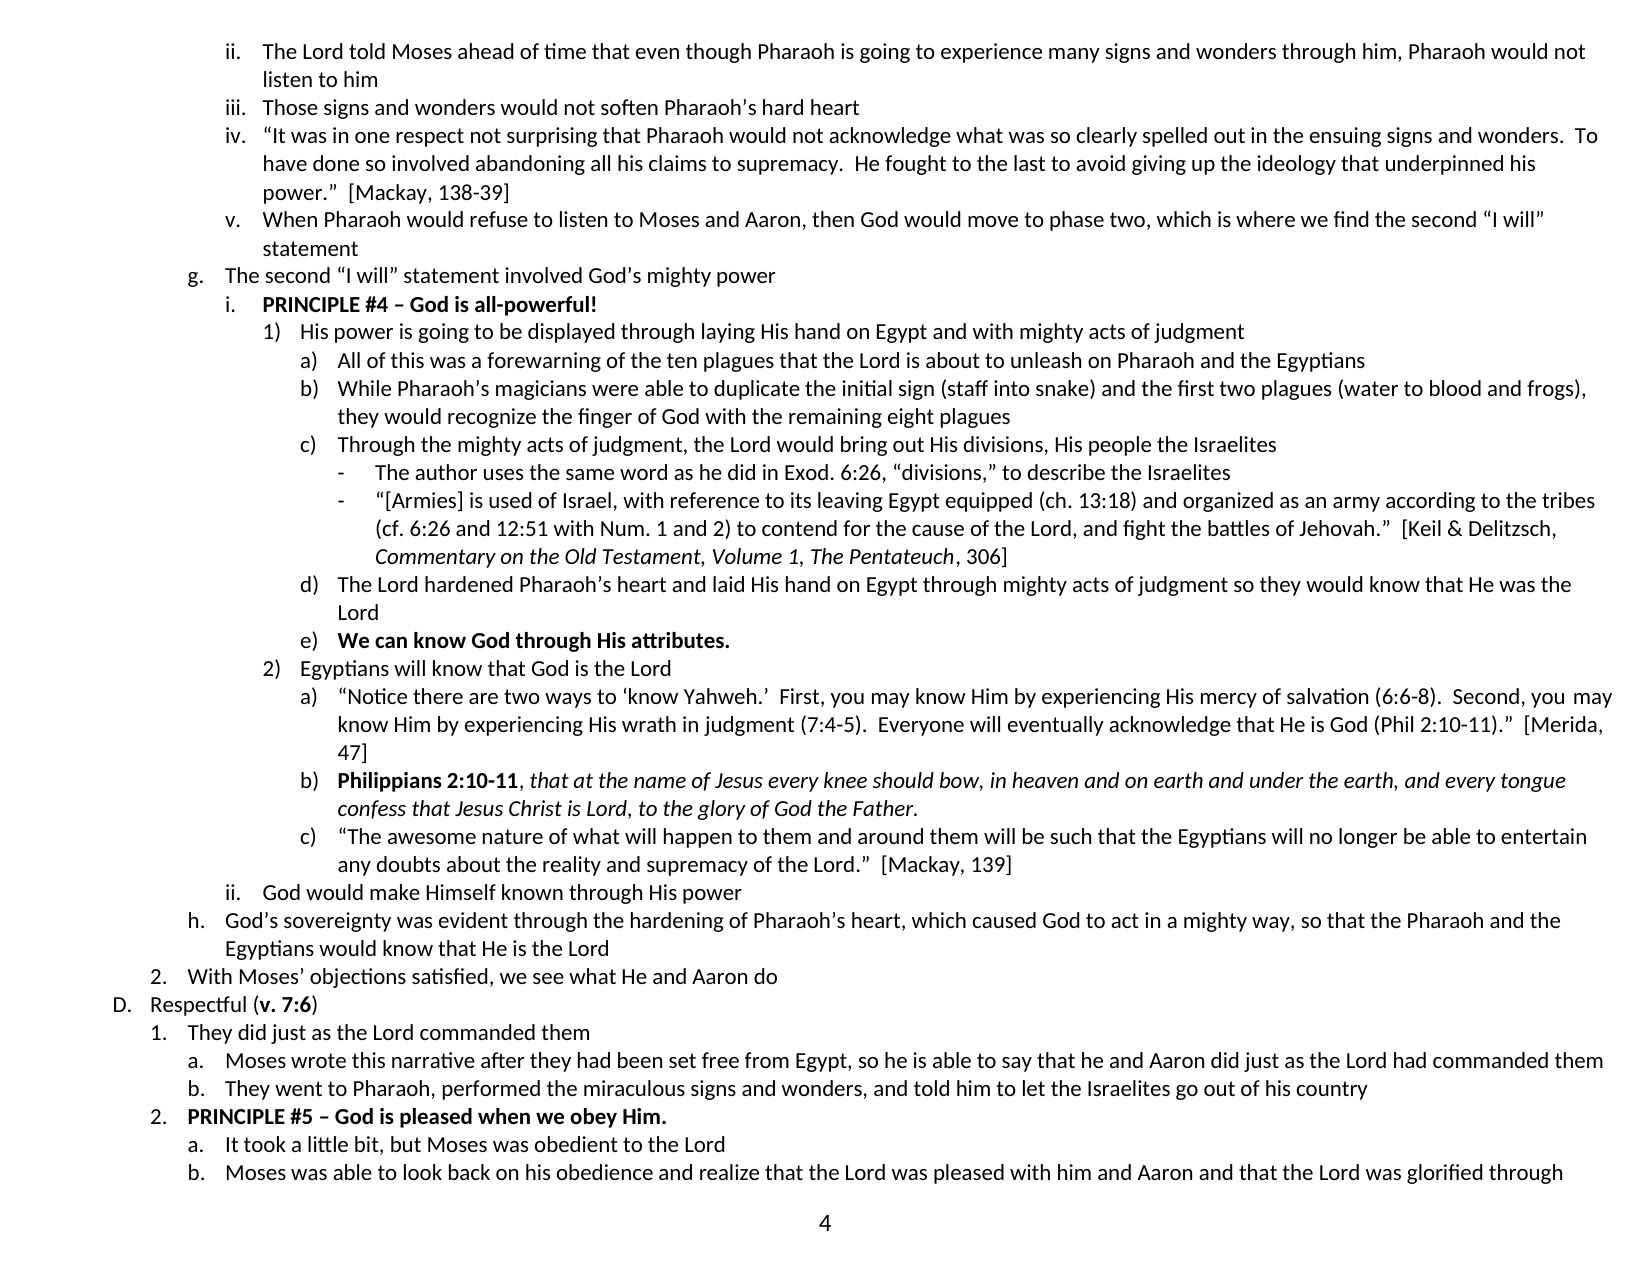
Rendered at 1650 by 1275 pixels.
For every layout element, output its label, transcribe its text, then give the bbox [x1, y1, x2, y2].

list The second “I will” statement involved God’s mighty power [187, 262, 1612, 290]
list We can know God through His attributes. [300, 626, 1612, 654]
list The Lord hardened Pharaoh’s heart and laid His hand on Egypt through mighty acts of judgment so they would know that He was the Lord [300, 570, 1612, 626]
list Moses was able to look back on his obedience and realize that the Lord was pleased with him and Aaron and that the Lord was glorified through [187, 1158, 1612, 1186]
list All of this was a forewarning of the ten plagues that the Lord is about to unleash on Pharaoh and the Egyptians [300, 346, 1612, 374]
list PRINCIPLE #4 – God is all-powerful! [225, 290, 1612, 318]
list God’s sovereignty was evident through the hardening of Pharaoh’s heart, which caused God to act in a mighty way, so that the Pharaoh and the Egyptians would know that He is the Lord [187, 906, 1612, 962]
list While Pharaoh’s magicians were able to duplicate the initial sign (staff into snake) and the first two plagues (water to blood and frogs), they would recognize the finger of God with the remaining eight plagues [300, 374, 1612, 430]
list Egyptians will know that God is the Lord [262, 654, 1612, 682]
list They went to Pharaoh, performed the miraculous signs and wonders, and told him to let the Israelites go out of his country [187, 1074, 1612, 1102]
list Moses wrote this narrative after they had been set free from Egypt, so he is able to say that he and Aaron did just as the Lord had commanded them [187, 1046, 1612, 1074]
list God would make Himself known through His power [225, 878, 1612, 906]
list With Moses’ objections satisfied, we see what He and Aaron do [150, 962, 1612, 990]
list His power is going to be displayed through laying His hand on Egypt and with mighty acts of judgment [262, 318, 1612, 346]
list Those signs and wonders would not soften Pharaoh’s hard heart [225, 93, 1612, 122]
list “[Armies] is used of Israel, with reference to its leaving Egypt equipped (ch. 13:18) and organized as an army according to the tribes (cf. 6:26 and 12:51 with Num. 1 and 2) to contend for the cause of the Lord, and fight the battles of Jehovah.” [Keil & Delitzsch, Commentary on the Old Testament, Volume 1, The Pentateuch, 306] [337, 486, 1612, 570]
list They did just as the Lord commanded them [150, 1018, 1612, 1046]
list “It was in one respect not surprising that Pharaoh would not acknowledge what was so clearly spelled out in the ensuing signs and wonders. To have done so involved abandoning all his claims to supremacy. He fought to the last to avoid giving up the ideology that underpinned his power.” [Mackay, 138-39] [225, 122, 1612, 206]
list Philippians 2:10-11, that at the name of Jesus every knee should bow, in heaven and on earth and under the earth, and every tongue confess that Jesus Christ is Lord, to the glory of God the Father. [300, 766, 1612, 822]
list “Notice there are two ways to ‘know Yahweh.’ First, you may know Him by experiencing His mercy of salvation (6:6-8). Second, you may know Him by experiencing His wrath in judgment (7:4-5). Everyone will eventually acknowledge that He is God (Phil 2:10-11).” [Merida, 47] [300, 682, 1612, 766]
list When Pharaoh would refuse to listen to Moses and Aaron, then God would move to phase two, which is where we find the second “I will” statement [225, 206, 1612, 262]
list The author uses the same word as he did in Exod. 6:26, “divisions,” to describe the Israelites [337, 458, 1612, 486]
list It took a little bit, but Moses was obedient to the Lord [187, 1130, 1612, 1158]
list Respectful (v. 7:6) [112, 990, 1612, 1018]
list PRINCIPLE #5 – God is pleased when we obey Him. [150, 1102, 1612, 1130]
list “The awesome nature of what will happen to them and around them will be such that the Egyptians will no longer be able to entertain any doubts about the reality and supremacy of the Lord.” [Mackay, 139] [300, 822, 1612, 878]
list Through the mighty acts of judgment, the Lord would bring out His divisions, His people the Israelites [300, 430, 1612, 458]
list The Lord told Moses ahead of time that even though Pharaoh is going to experience many signs and wonders through him, Pharaoh would not listen to him [225, 37, 1612, 93]
